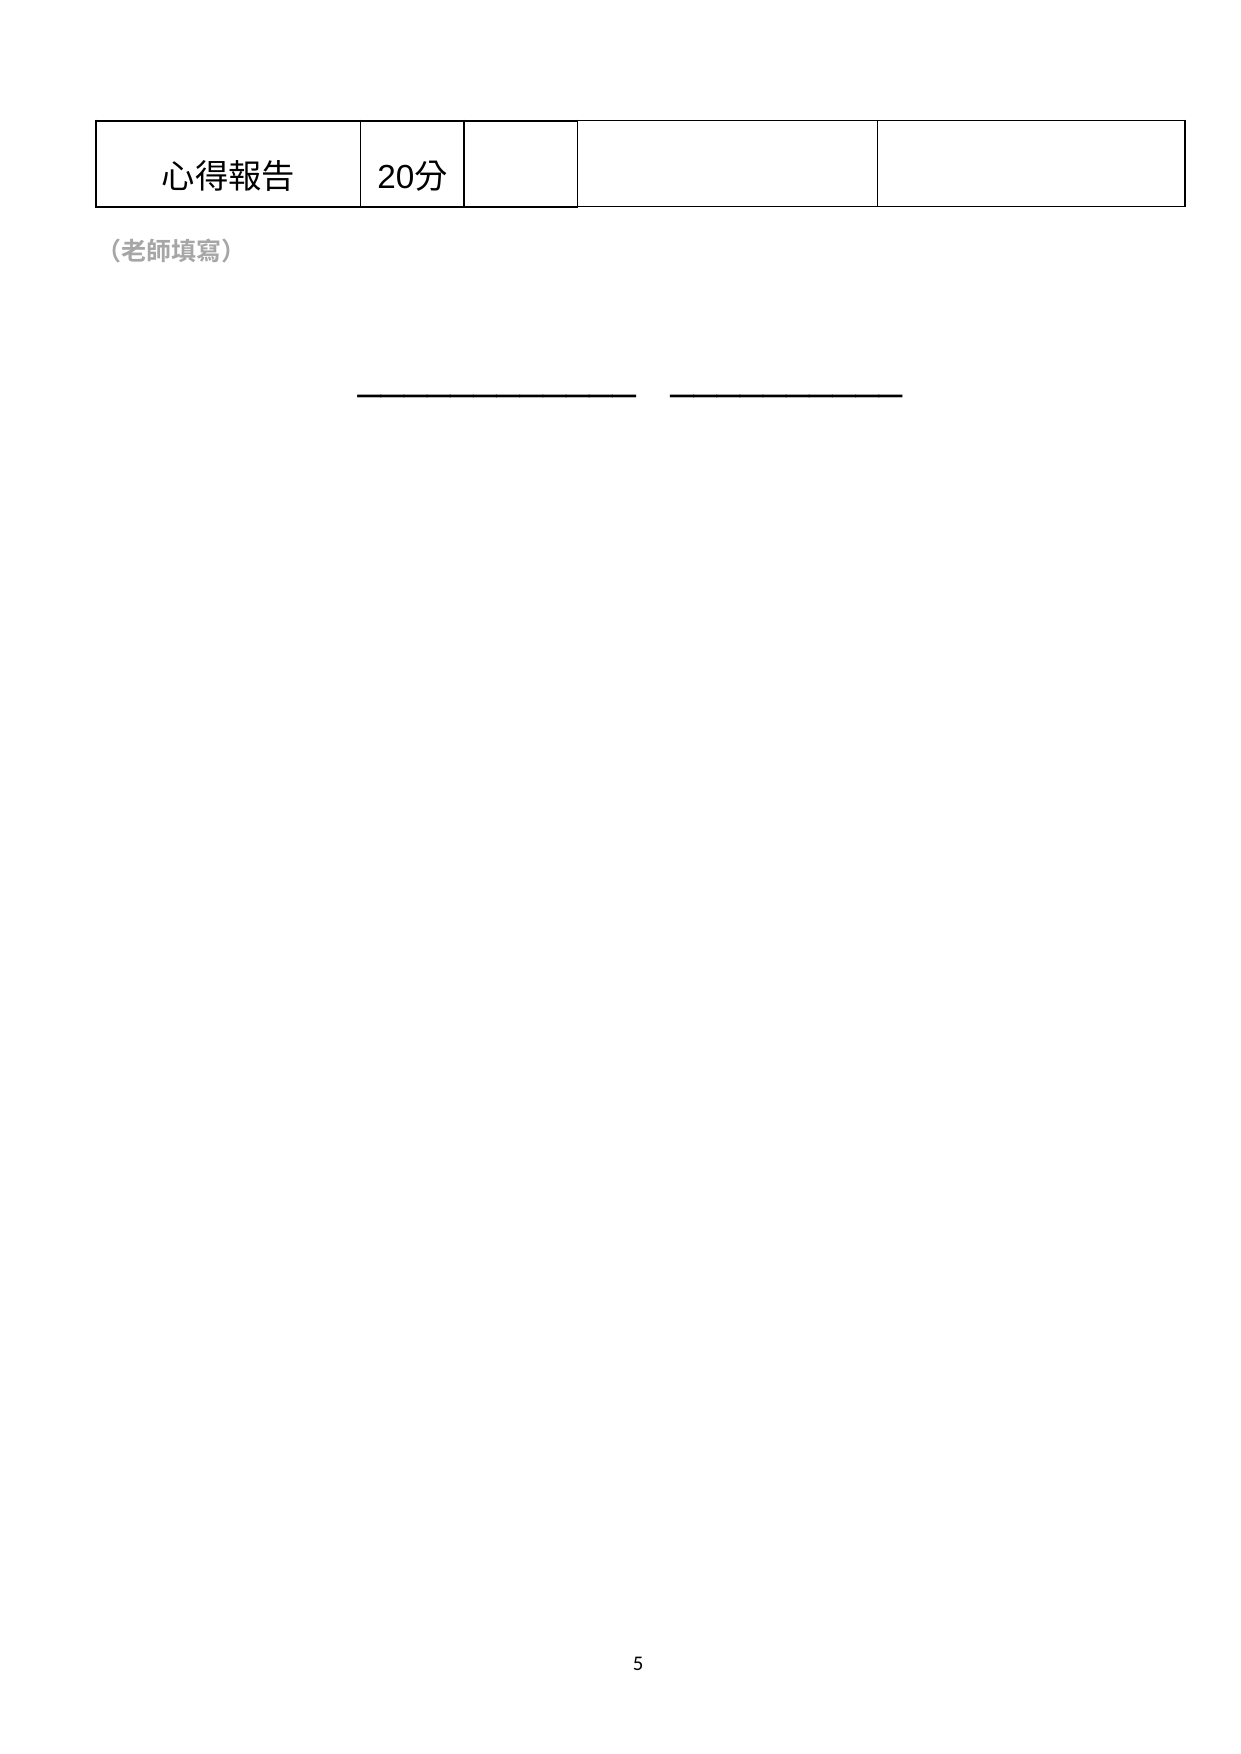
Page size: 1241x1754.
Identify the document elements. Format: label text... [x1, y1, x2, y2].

table_cell [578, 121, 877, 206]
table_cell [878, 121, 1184, 206]
text （老師填寫） [96, 208, 1180, 270]
table_cell 20分 [361, 122, 463, 206]
text ____________ __________ [96, 333, 1180, 395]
table_cell 心得報告 [97, 122, 360, 206]
table_cell [465, 122, 577, 206]
